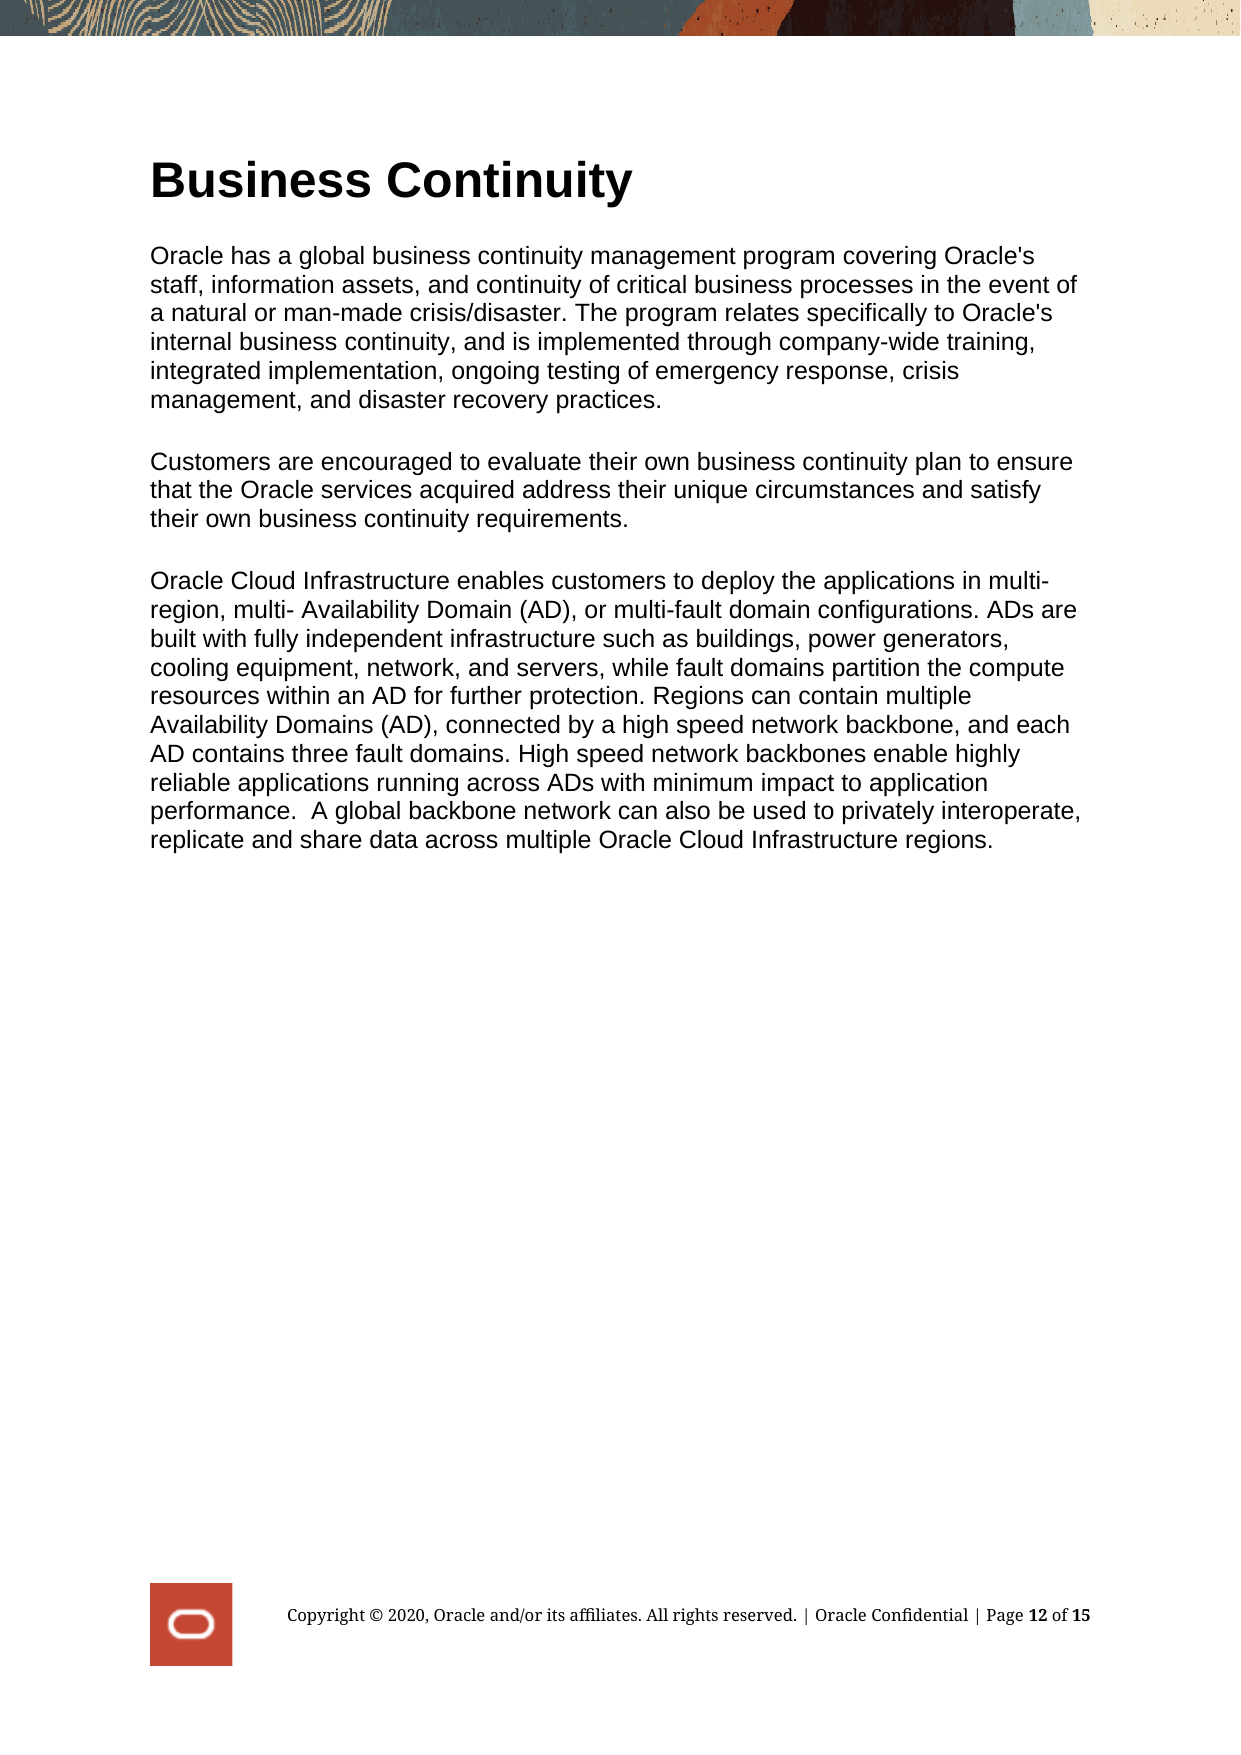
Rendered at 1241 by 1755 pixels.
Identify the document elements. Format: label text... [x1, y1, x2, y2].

subtitle Business Continuity [150, 150, 1090, 207]
text Oracle has a global business continuity management program covering Oracle's staff, information assets, and continuity of critical business processes in the event of a natural or man-made crisis/disaster. The program relates specifically to Oracle's internal business continuity, and is implemented through company-wide training, integrated implementation, ongoing testing of emergency response, crisis management, and disaster recovery practices. [150, 241, 1090, 413]
text Customers are encouraged to evaluate their own business continuity plan to ensure that the Oracle services acquired address their unique circumstances and satisfy their own business continuity requirements. [150, 447, 1090, 533]
text Oracle Cloud Infrastructure enables customers to deploy the applications in multi-region, multi- Availability Domain (AD), or multi-fault domain configurations. ADs are built with fully independent infrastructure such as buildings, power generators, cooling equipment, network, and servers, while fault domains partition the compute resources within an AD for further protection. Regions can contain multiple Availability Domains (AD), connected by a high speed network backbone, and each AD contains three fault domains. High speed network backbones enable highly reliable applications running across ADs with minimum impact to application performance. A global backbone network can also be used to privately interoperate, replicate and share data across multiple Oracle Cloud Infrastructure regions. [150, 566, 1090, 854]
